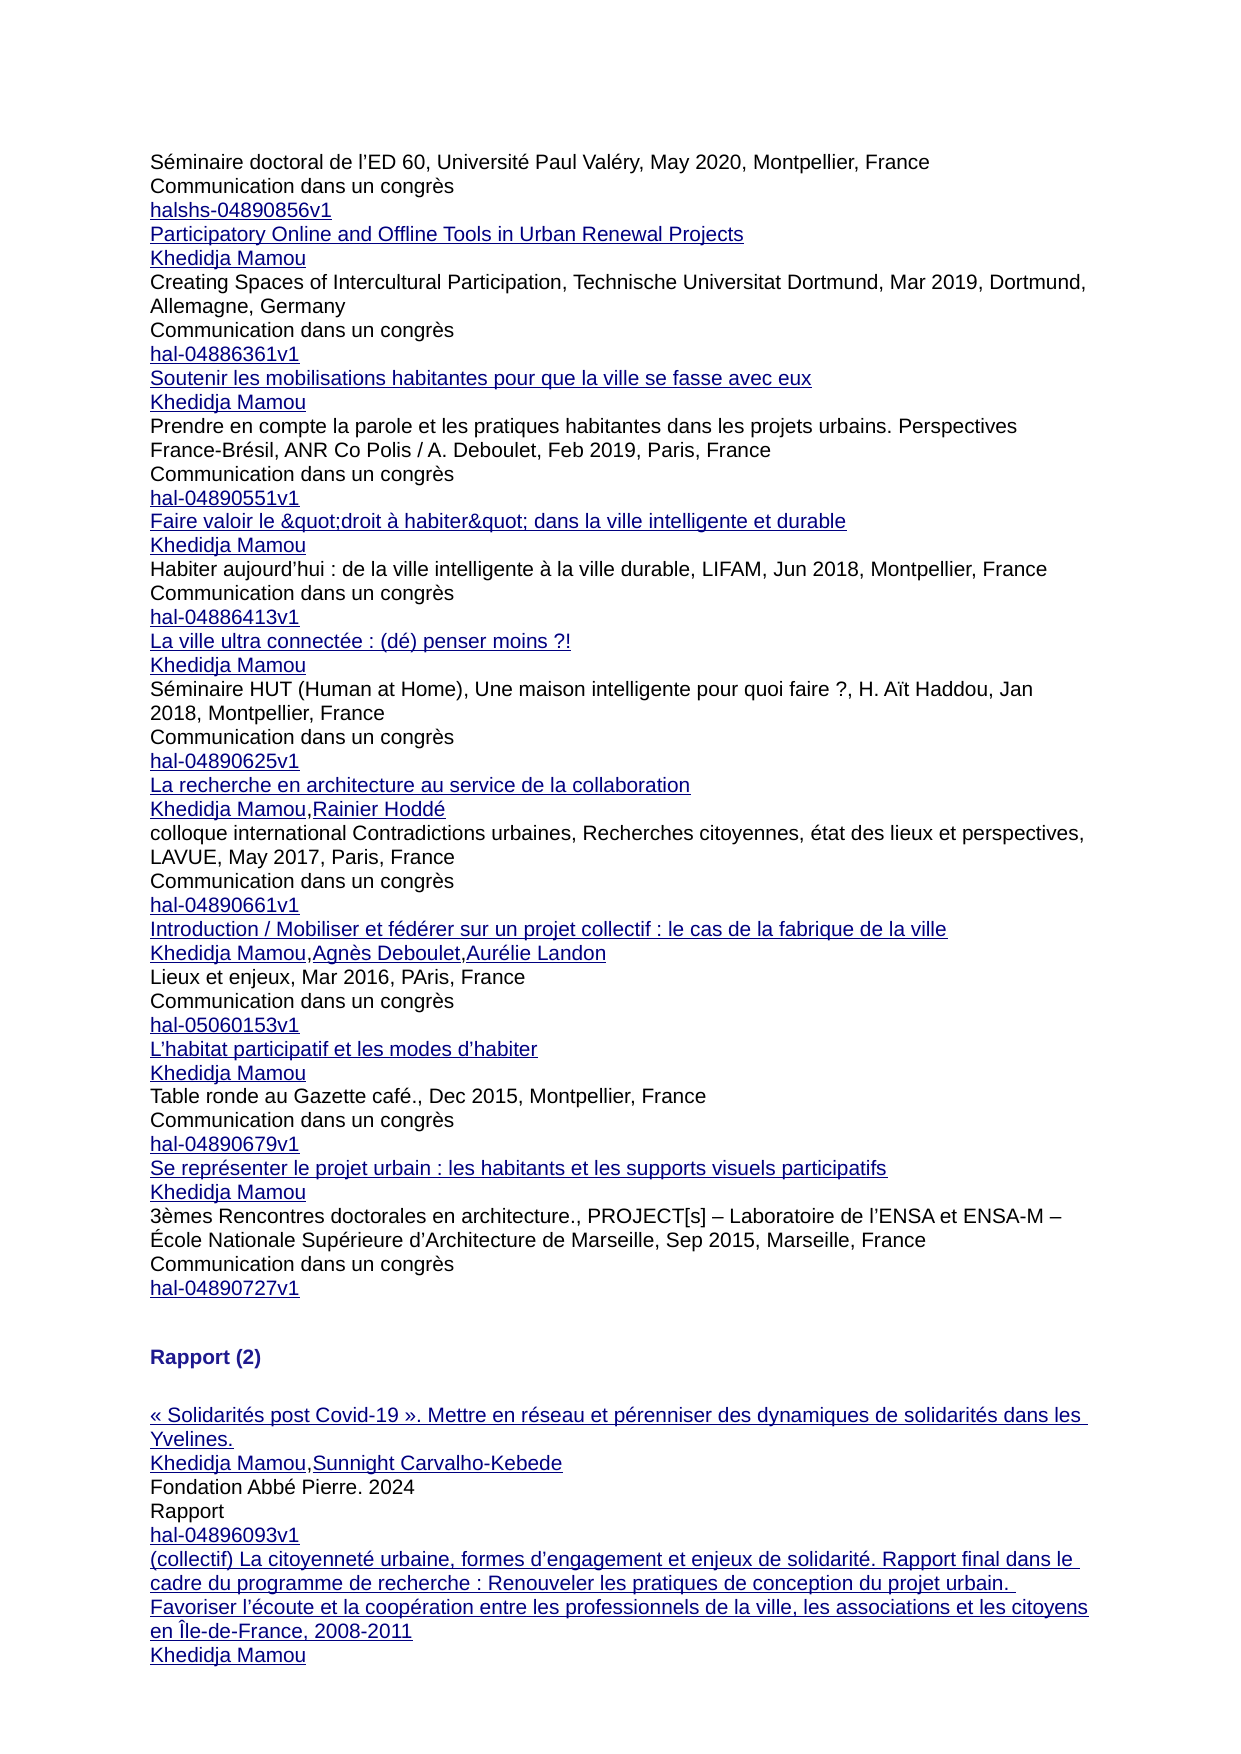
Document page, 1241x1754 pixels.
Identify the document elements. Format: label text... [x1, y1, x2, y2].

table_cell La ville ultra connectée : (dé) penser moins ?! Khedidja Mamou Séminaire HUT (Human at Home), Une maison intelligente pour quoi faire ?, H. Aït Haddou, Jan 2018, Montpellier, France Communication dans un congrès hal-04890625v1 [150, 629, 1090, 773]
table_cell Introduction / Mobiliser et fédérer sur un projet collectif : le cas de la fabrique de la ville Khedidja Mamou,Agnès Deboulet,Aurélie Landon Lieux et enjeux, Mar 2016, PAris, France Communication dans un congrès hal-05060153v1 [150, 917, 1090, 1036]
table_cell Séminaire doctoral de l’ED 60, Université Paul Valéry, May 2020, Montpellier, France Communication dans un congrès halshs-04890856v1 [150, 150, 1090, 222]
table_header « Solidarités post Covid-19 ». Mettre en réseau et pérenniser des dynamiques de solidarités dans les Yvelines. Khedidja Mamou,Sunnight Carvalho-Kebede Fondation Abbé Pierre. 2024 Rapport hal-04896093v1 [150, 1403, 1090, 1547]
table_cell Se représenter le projet urbain : les habitants et les supports visuels participatifs Khedidja Mamou 3èmes Rencontres doctorales en architecture., PROJECT[s] – Laboratoire de l’ENSA et ENSA-M – École Nationale Supérieure d’Architecture de Marseille, Sep 2015, Marseille, France Communication dans un congrès hal-04890727v1 [150, 1156, 1090, 1300]
table_cell L’habitat participatif et les modes d’habiter Khedidja Mamou Table ronde au Gazette café., Dec 2015, Montpellier, France Communication dans un congrès hal-04890679v1 [150, 1036, 1090, 1156]
table_cell Soutenir les mobilisations habitantes pour que la ville se fasse avec eux Khedidja Mamou Prendre en compte la parole et les pratiques habitantes dans les projets urbains. Perspectives France-Brésil, ANR Co Polis / A. Deboulet, Feb 2019, Paris, France Communication dans un congrès hal-04890551v1 [150, 366, 1090, 509]
table_cell Faire valoir le &quot;droit à habiter&quot; dans la ville intelligente et durable Khedidja Mamou Habiter aujourd’hui : de la ville intelligente à la ville durable, LIFAM, Jun 2018, Montpellier, France Communication dans un congrès hal-04886413v1 [150, 509, 1090, 629]
table_cell (collectif) La citoyenneté urbaine, formes d’engagement et enjeux de solidarité. Rapport final dans le cadre du programme de recherche : Renouveler les pratiques de conception du projet urbain. Favoriser l’écoute et la coopération entre les professionnels de la ville, les associations et les citoyens en Île-de-France, 2008-2011 Khedidja Mamou [150, 1547, 1090, 1667]
table_cell La recherche en architecture au service de la collaboration Khedidja Mamou,Rainier Hoddé colloque international Contradictions urbaines, Recherches citoyennes, état des lieux et perspectives, LAVUE, May 2017, Paris, France Communication dans un congrès hal-04890661v1 [150, 773, 1090, 917]
table_cell Participatory Online and Offline Tools in Urban Renewal Projects Khedidja Mamou Creating Spaces of Intercultural Participation, Technische Universitat Dortmund, Mar 2019, Dortmund, Allemagne, Germany Communication dans un congrès hal-04886361v1 [150, 222, 1090, 366]
subtitle Rapport (2) [150, 1345, 1090, 1369]
